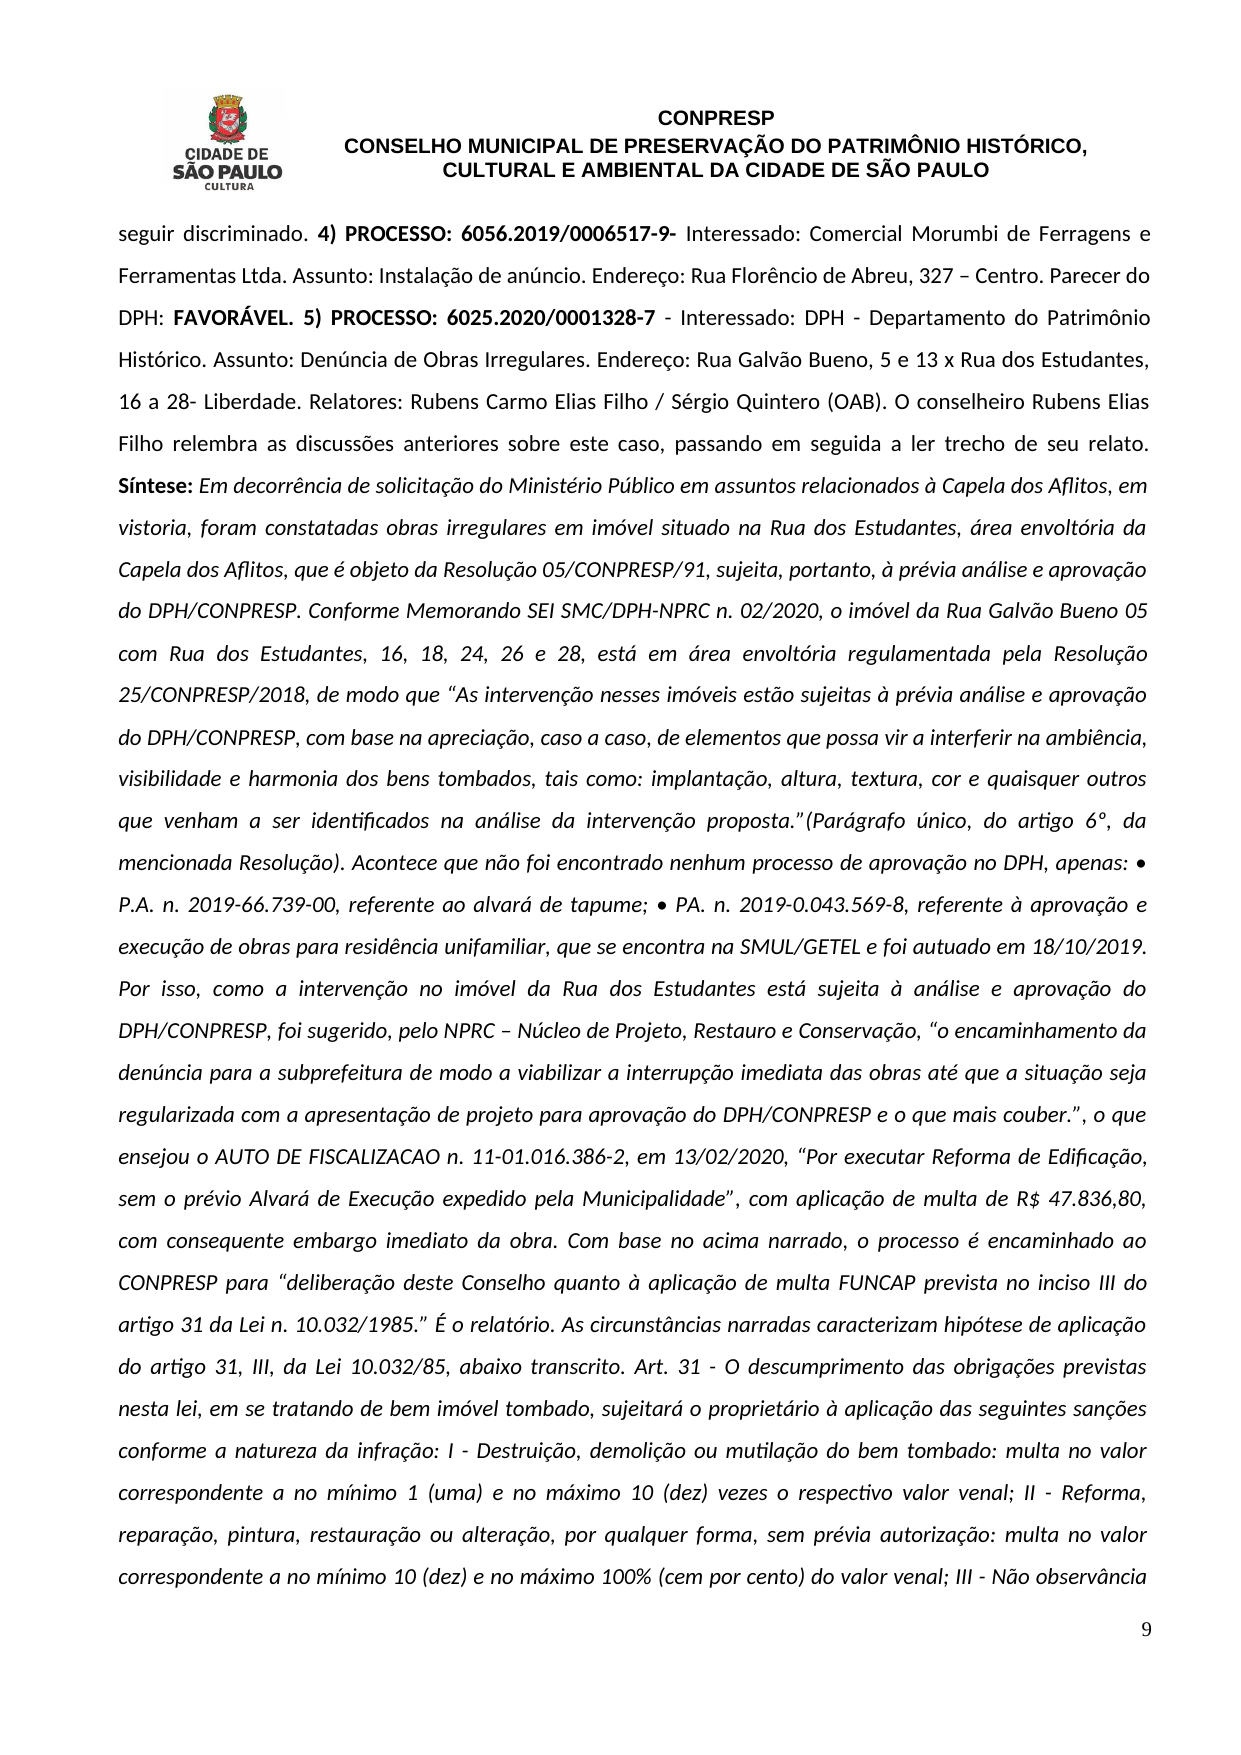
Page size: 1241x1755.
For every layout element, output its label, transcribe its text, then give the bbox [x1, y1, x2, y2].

text seguir discriminado. 4) PROCESSO: 6056.2019/0006517-9- Interessado: Comercial Morumbi de Ferragens e Ferramentas Ltda. Assunto: Instalação de anúncio. Endereço: Rua Florêncio de Abreu, 327 – Centro. Parecer do DPH: FAVORÁVEL. 5) PROCESSO: 6025.2020/0001328-7 - Interessado: DPH - Departamento do Patrimônio Histórico. Assunto: Denúncia de Obras Irregulares. Endereço: Rua Galvão Bueno, 5 e 13 x Rua dos Estudantes, 16 a 28- Liberdade. Relatores: Rubens Carmo Elias Filho / Sérgio Quintero (OAB). O conselheiro Rubens Elias Filho relembra as discussões anteriores sobre este caso, passando em seguida a ler trecho de seu relato. Síntese: Em decorrência de solicitação do Ministério Público em assuntos relacionados à Capela dos Aflitos, em vistoria, foram constatadas obras irregulares em imóvel situado na Rua dos Estudantes, área envoltória da Capela dos Aflitos, que é objeto da Resolução 05/CONPRESP/91, sujeita, portanto, à prévia análise e aprovação do DPH/CONPRESP. Conforme Memorando SEI SMC/DPH-NPRC n. 02/2020, o imóvel da Rua Galvão Bueno 05 com Rua dos Estudantes, 16, 18, 24, 26 e 28, está em área envoltória regulamentada pela Resolução 25/CONPRESP/2018, de modo que “As intervenção nesses imóveis estão sujeitas à prévia análise e aprovação do DPH/CONPRESP, com base na apreciação, caso a caso, de elementos que possa vir a interferir na ambiência, visibilidade e harmonia dos bens tombados, tais como: implantação, altura, textura, cor e quaisquer outros que venham a ser identificados na análise da intervenção proposta.”(Parágrafo único, do artigo 6º, da mencionada Resolução). Acontece que não foi encontrado nenhum processo de aprovação no DPH, apenas: • P.A. n. 2019-66.739-00, referente ao alvará de tapume; • PA. n. 2019-0.043.569-8, referente à aprovação e execução de obras para residência unifamiliar, que se encontra na SMUL/GETEL e foi autuado em 18/10/2019. Por isso, como a intervenção no imóvel da Rua dos Estudantes está sujeita à análise e aprovação do DPH/CONPRESP, foi sugerido, pelo NPRC – Núcleo de Projeto, Restauro e Conservação, “o encaminhamento da denúncia para a subprefeitura de modo a viabilizar a interrupção imediata das obras até que a situação seja regularizada com a apresentação de projeto para aprovação do DPH/CONPRESP e o que mais couber.”, o que ensejou o AUTO DE FISCALIZACAO n. 11-01.016.386-2, em 13/02/2020, “Por executar Reforma de Edificação, sem o prévio Alvará de Execução expedido pela Municipalidade”, com aplicação de multa de R$ 47.836,80, com consequente embargo imediato da obra. Com base no acima narrado, o processo é encaminhado ao CONPRESP para “deliberação deste Conselho quanto à aplicação de multa FUNCAP prevista no inciso III do artigo 31 da Lei n. 10.032/1985.” É o relatório. As circunstâncias narradas caracterizam hipótese de aplicação do artigo 31, III, da Lei 10.032/85, abaixo transcrito. Art. 31 - O descumprimento das obrigações previstas nesta lei, em se tratando de bem imóvel tombado, sujeitará o proprietário à aplicação das seguintes sanções conforme a natureza da infração: I - Destruição, demolição ou mutilação do bem tombado: multa no valor correspondente a no mínimo 1 (uma) e no máximo 10 (dez) vezes o respectivo valor venal; II - Reforma, reparação, pintura, restauração ou alteração, por qualquer forma, sem prévia autorização: multa no valor correspondente a no mínimo 10 (dez) e no máximo 100% (cem por cento) do valor venal; III - Não observância [118, 219, 1152, 1590]
